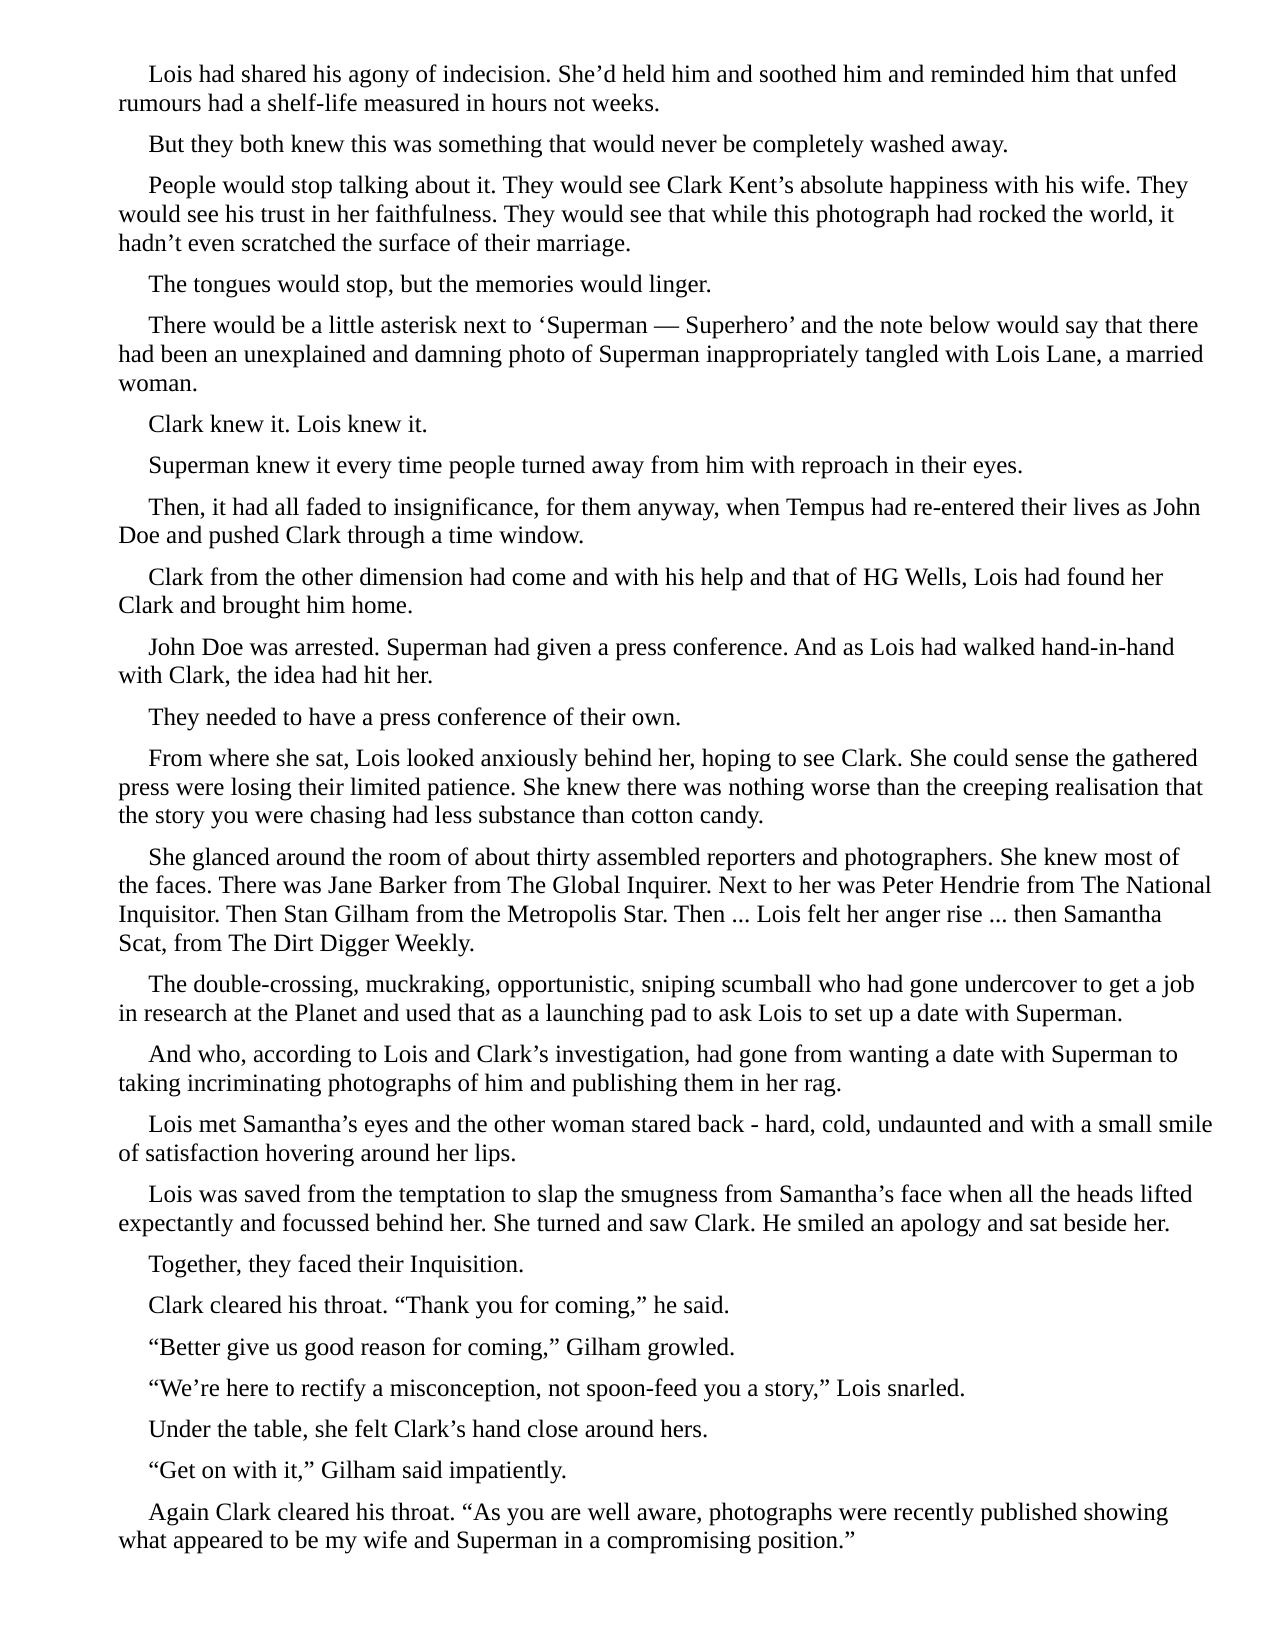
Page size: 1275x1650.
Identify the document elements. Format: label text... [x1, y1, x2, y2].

text The tongues would stop, but the memories would linger. [118, 269, 1216, 298]
text “We’re here to rectify a misconception, not spoon-feed you a story,” Lois snarled. [118, 1373, 1216, 1402]
text Together, they faced their Inquisition. [118, 1249, 1216, 1278]
text They needed to have a press conference of their own. [118, 702, 1216, 730]
text But they both knew this was something that would never be completely washed away. [118, 129, 1216, 158]
text Clark knew it. Lois knew it. [118, 409, 1216, 438]
text Clark cleared his throat. “Thank you for coming,” he said. [118, 1290, 1216, 1319]
text John Doe was arrested. Superman had given a press conference. And as Lois had walked hand-in-hand with Clark, the idea had hit her. [118, 632, 1216, 689]
text Under the table, she felt Clark’s hand close around hers. [118, 1414, 1216, 1443]
text Then, it had all faded to insignificance, for them anyway, when Tempus had re-entered their lives as John Doe and pushed Clark through a time window. [118, 492, 1216, 549]
text Lois met Samantha’s eyes and the other woman stared back - hard, cold, undaunted and with a small smile of satisfaction hovering around her lips. [118, 1109, 1216, 1167]
text From where she sat, Lois looked anxiously behind her, hoping to see Clark. She could sense the gathered press were losing their limited patience. She knew there was nothing worse than the creeping realisation that the story you were chasing had less substance than cotton candy. [118, 743, 1216, 829]
text Lois had shared his agony of indecision. She’d held him and soothed him and reminded him that unfed rumours had a shelf-life measured in hours not weeks. [118, 59, 1216, 117]
text People would stop talking about it. They would see Clark Kent’s absolute happiness with his wife. They would see his trust in her faithfulness. They would see that while this photograph had rocked the world, it hadn’t even scratched the surface of their marriage. [118, 170, 1216, 257]
text And who, according to Lois and Clark’s investigation, had gone from wanting a date with Superman to taking incriminating photographs of him and publishing them in her rag. [118, 1039, 1216, 1097]
text “Better give us good reason for coming,” Gilham growled. [118, 1332, 1216, 1360]
text There would be a little asterisk next to ‘Superman — Superhero’ and the note below would say that there had been an unexplained and damning photo of Superman inappropriately tangled with Lois Lane, a married woman. [118, 310, 1216, 397]
text She glanced around the room of about thirty assembled reporters and photographers. She knew most of the faces. There was Jane Barker from The Global Inquirer. Next to her was Peter Hendrie from The National Inquisitor. Then Stan Gilham from the Metropolis Star. Then ... Lois felt her anger rise ... then Samantha Scat, from The Dirt Digger Weekly. [118, 842, 1216, 957]
text The double-crossing, muckraking, opportunistic, sniping scumball who had gone undercover to get a job in research at the Planet and used that as a launching pad to ask Lois to set up a date with Superman. [118, 969, 1216, 1027]
text “Get on with it,” Gilham said impatiently. [118, 1455, 1216, 1484]
text Clark from the other dimension had come and with his help and that of HG Wells, Lois had found her Clark and brought him home. [118, 562, 1216, 619]
text Again Clark cleared his throat. “As you are well aware, photographs were recently published showing what appeared to be my wife and Superman in a compromising position.” [118, 1497, 1216, 1554]
text Superman knew it every time people turned away from him with reproach in their eyes. [118, 450, 1216, 479]
text Lois was saved from the temptation to slap the smugness from Samantha’s face when all the heads lifted expectantly and focussed behind her. She turned and saw Clark. He smiled an apology and sat beside her. [118, 1179, 1216, 1237]
